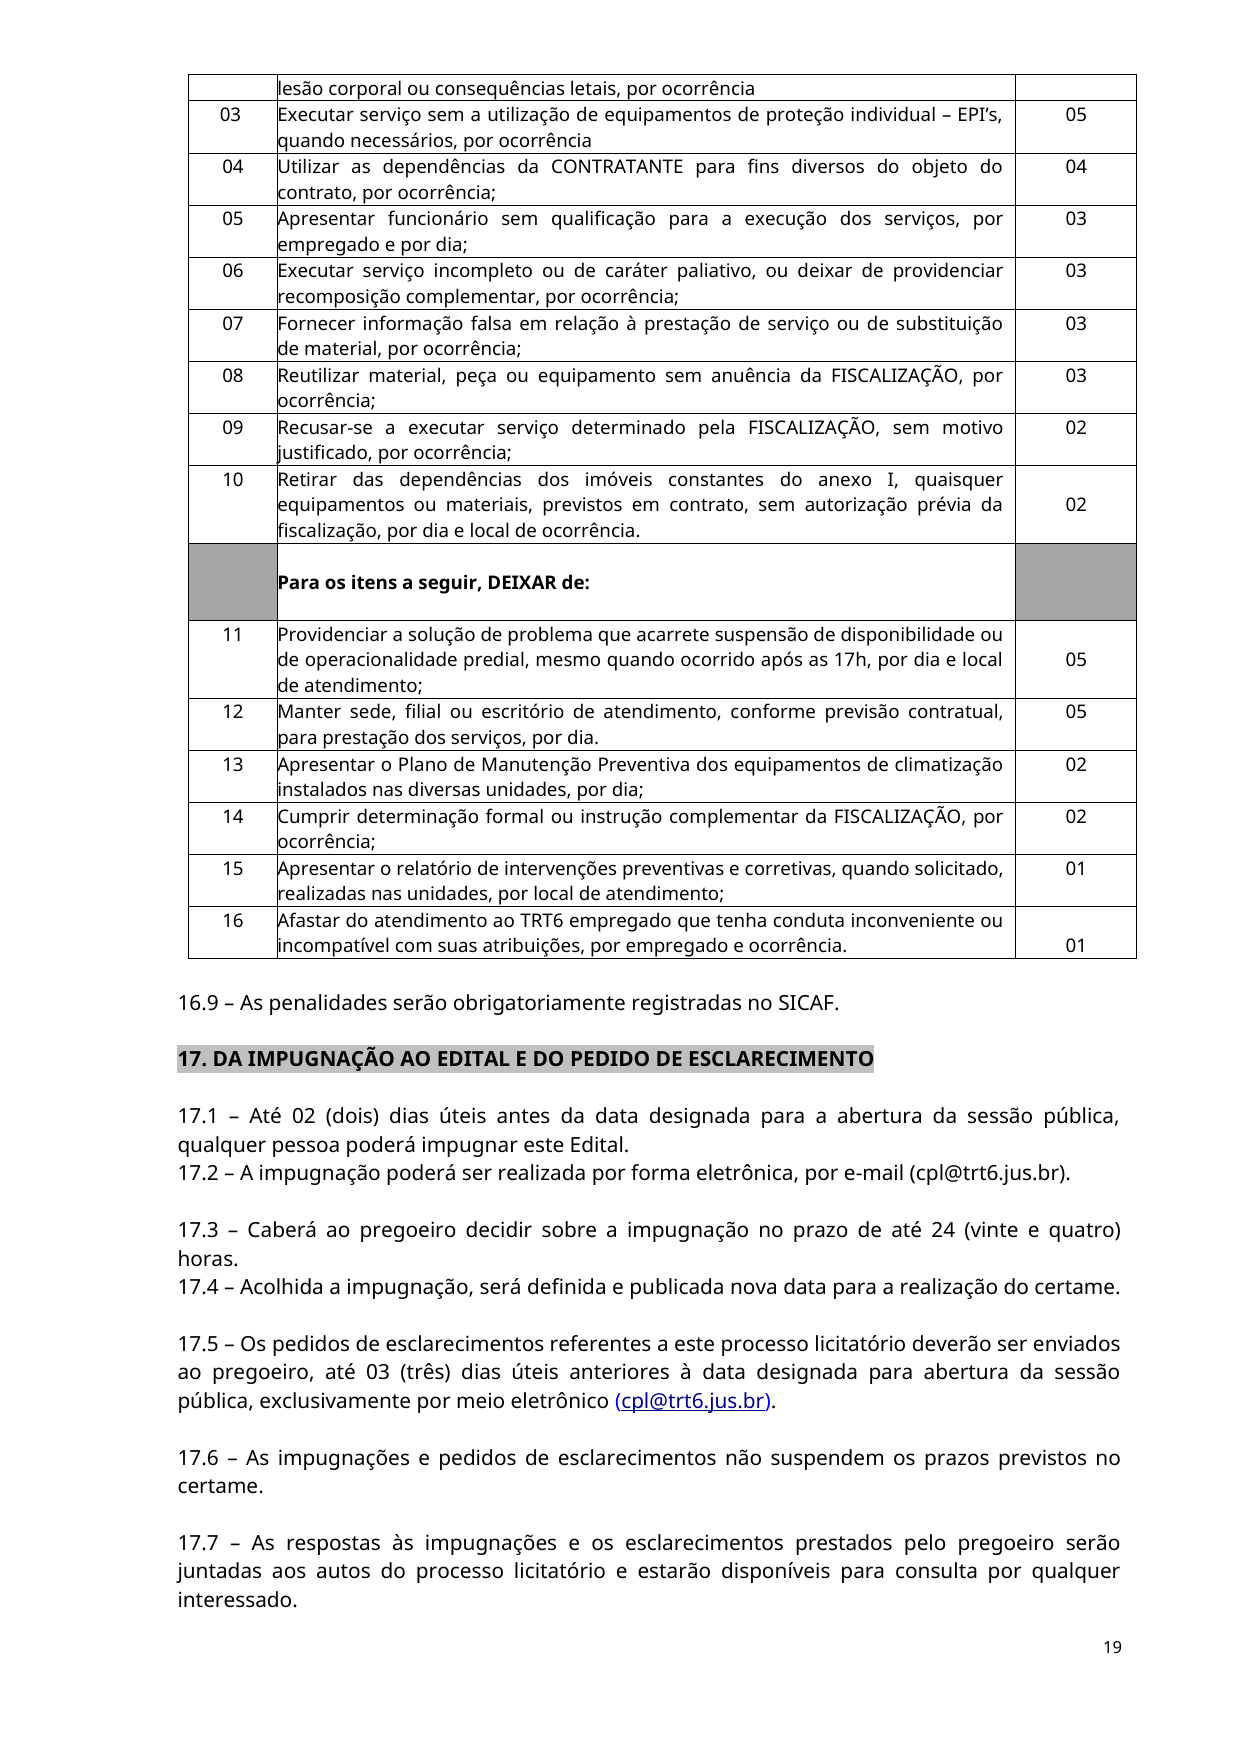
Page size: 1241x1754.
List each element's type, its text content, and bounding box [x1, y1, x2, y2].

table_cell 12 [189, 699, 277, 750]
table_cell [1016, 75, 1136, 100]
table_cell Utilizar as dependências da CONTRATANTE para fins diversos do objeto do contrato, por ocorrência; [278, 154, 1015, 204]
table_cell Providenciar a solução de problema que acarrete suspensão de disponibilidade ou de operacionalidade predial, mesmo quando ocorrido após as 17h, por dia e local de atendimento; [278, 621, 1015, 698]
table_cell 05 [1016, 101, 1136, 152]
table_cell 04 [1016, 154, 1136, 204]
table_cell Afastar do atendimento ao TRT6 empregado que tenha conduta inconveniente ou incompatível com suas atribuições, por empregado e ocorrência. [278, 907, 1015, 958]
table_cell Apresentar funcionário sem qualificação para a execução dos serviços, por empregado e por dia; [278, 206, 1015, 257]
table_cell 04 [189, 154, 277, 204]
table_cell 03 [1016, 258, 1136, 309]
table_cell lesão corporal ou consequências letais, por ocorrência [278, 75, 1015, 100]
table_cell Para os itens a seguir, DEIXAR de: [278, 544, 1015, 620]
table_cell 06 [189, 258, 277, 309]
table_cell 13 [189, 751, 277, 802]
table_cell 08 [189, 362, 277, 413]
table_cell 07 [189, 310, 277, 361]
text 17.7 – As respostas às impugnações e os esclarecimentos prestados pelo pregoeiro serão juntadas aos autos do processo licitatório e estarão disponíveis para consulta por qualquer interessado. [177, 1528, 1122, 1613]
table_cell Cumprir determinação formal ou instrução complementar da FISCALIZAÇÃO, por ocorrência; [278, 803, 1015, 854]
table_cell Reutilizar material, peça ou equipamento sem anuência da FISCALIZAÇÃO, por ocorrência; [278, 362, 1015, 413]
table_cell [189, 544, 277, 620]
text 17.1 – Até 02 (dois) dias úteis antes da data designada para a abertura da sessão pública, qualquer pessoa poderá impugnar este Edital. [177, 1101, 1122, 1158]
table_cell Executar serviço sem a utilização de equipamentos de proteção individual – EPI’s, quando necessários, por ocorrência [278, 101, 1015, 152]
table_cell [1016, 544, 1136, 620]
text 17.3 – Caberá ao pregoeiro decidir sobre a impugnação no prazo de até 24 (vinte e quatro) horas. [177, 1215, 1122, 1272]
table_cell 05 [1016, 699, 1136, 750]
text 17.4 – Acolhida a impugnação, será definida e publicada nova data para a realização do certame. [177, 1272, 1122, 1301]
table_cell 01 [1016, 907, 1136, 958]
text 17. DA IMPUGNAÇÃO AO EDITAL E DO PEDIDO DE ESCLARECIMENTO [177, 1044, 1122, 1073]
table_cell Manter sede, filial ou escritório de atendimento, conforme previsão contratual, para prestação dos serviços, por dia. [278, 699, 1015, 750]
text 17.2 – A impugnação poderá ser realizada por forma eletrônica, por e-mail (cpl@trt6.jus.br). [177, 1158, 1122, 1187]
table_cell 03 [1016, 206, 1136, 257]
table_cell 02 [1016, 466, 1136, 543]
table_cell 02 [1016, 414, 1136, 465]
table_cell 15 [189, 855, 277, 906]
table_cell 16 [189, 907, 277, 958]
table_cell 03 [1016, 310, 1136, 361]
table_cell Apresentar o relatório de intervenções preventivas e corretivas, quando solicitado, realizadas nas unidades, por local de atendimento; [278, 855, 1015, 906]
table_cell [189, 75, 277, 100]
table_cell Apresentar o Plano de Manutenção Preventiva dos equipamentos de climatização instalados nas diversas unidades, por dia; [278, 751, 1015, 802]
table_cell 09 [189, 414, 277, 465]
table_cell 14 [189, 803, 277, 854]
table_cell 02 [1016, 751, 1136, 802]
table_cell 01 [1016, 855, 1136, 906]
table_cell Executar serviço incompleto ou de caráter paliativo, ou deixar de providenciar recomposição complementar, por ocorrência; [278, 258, 1015, 309]
table_cell 02 [1016, 803, 1136, 854]
table_cell Recusar-se a executar serviço determinado pela FISCALIZAÇÃO, sem motivo justificado, por ocorrência; [278, 414, 1015, 465]
table_cell 05 [1016, 621, 1136, 698]
text 17.6 – As impugnações e pedidos de esclarecimentos não suspendem os prazos previstos no certame. [177, 1443, 1122, 1499]
table_cell Fornecer informação falsa em relação à prestação de serviço ou de substituição de material, por ocorrência; [278, 310, 1015, 361]
table_cell 03 [1016, 362, 1136, 413]
table_cell 11 [189, 621, 277, 698]
text 17.5 – Os pedidos de esclarecimentos referentes a este processo licitatório deverão ser enviados ao pregoeiro, até 03 (três) dias úteis anteriores à data designada para abertura da sessão pública, exclusivamente por meio eletrônico (cpl@trt6.jus.br). [177, 1329, 1122, 1414]
table_cell 10 [189, 466, 277, 543]
table_cell 05 [189, 206, 277, 257]
table_cell Retirar das dependências dos imóveis constantes do anexo I, quaisquer equipamentos ou materiais, previstos em contrato, sem autorização prévia da fiscalização, por dia e local de ocorrência. [278, 466, 1015, 543]
table_cell 03 [189, 101, 277, 152]
text 16.9 – As penalidades serão obrigatoriamente registradas no SICAF. [177, 988, 1122, 1016]
